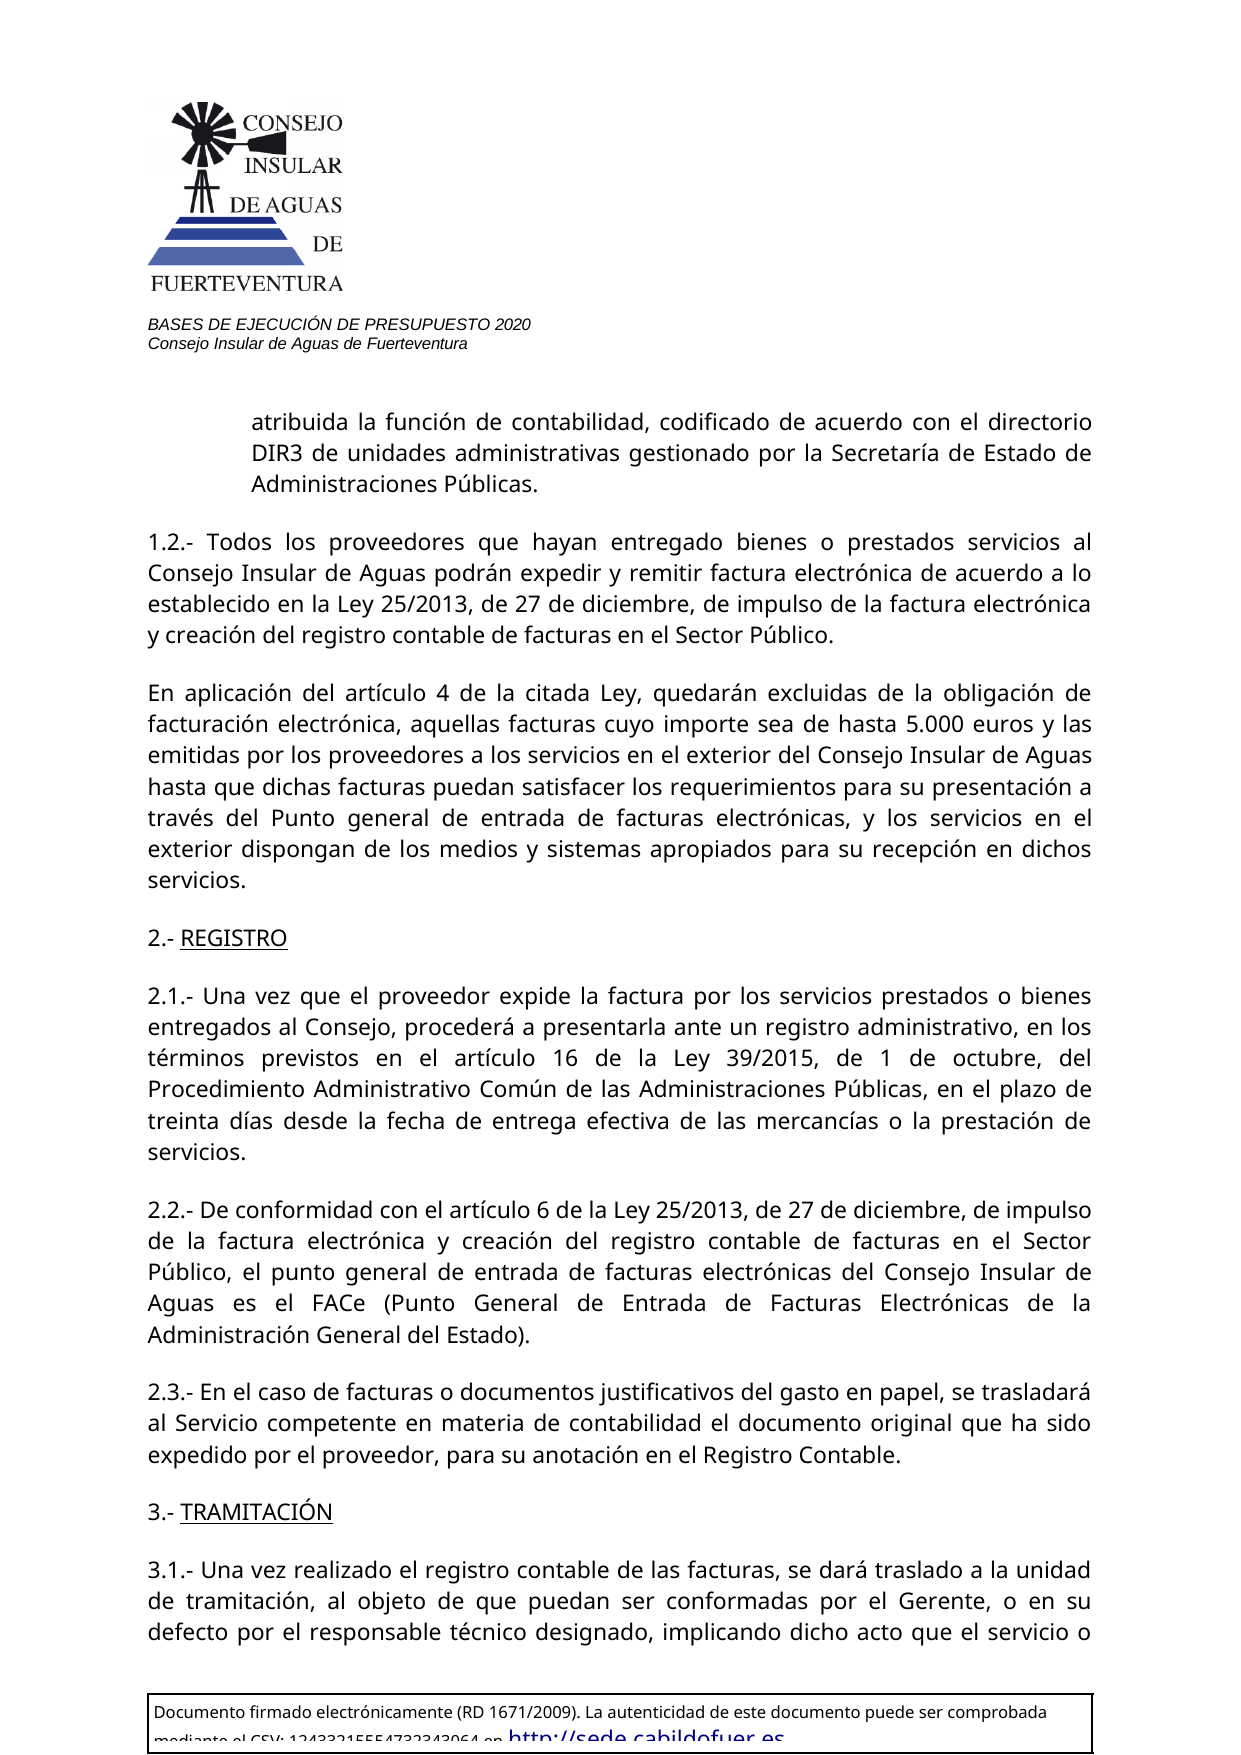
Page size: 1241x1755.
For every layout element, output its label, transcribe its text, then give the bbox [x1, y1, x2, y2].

text 2.- REGISTRO [147, 922, 1108, 953]
text 1.2.- Todos los proveedores que hayan entregado bienes o prestados servicios al Consejo Insular de Aguas podrán expedir y remitir factura electrónica de acuerdo a lo establecido en la Ley 25/2013, de 27 de diciembre, de impulso de la factura electrónica y creación del registro contable de facturas en el Sector Público. [147, 526, 1093, 651]
text atribuida la función de contabilidad, codificado de acuerdo con el directorio DIR3 de unidades administrativas gestionado por la Secretaría de Estado de Administraciones Públicas. [251, 406, 1093, 499]
text 3.1.- Una vez realizado el registro contable de las facturas, se dará traslado a la unidad de tramitación, al objeto de que puedan ser conformadas por el Gerente, o en su defecto por el responsable técnico designado, implicando dicho acto que el servicio o [147, 1554, 1093, 1648]
text 2.3.- En el caso de facturas o documentos justificativos del gasto en papel, se trasladará al Servicio competente en materia de contabilidad el documento original que ha sido expedido por el proveedor, para su anotación en el Registro Contable. [147, 1376, 1093, 1470]
text 3.- TRAMITACIÓN [147, 1496, 1108, 1527]
text En aplicación del artículo 4 de la citada Ley, quedarán excluidas de la obligación de facturación electrónica, aquellas facturas cuyo importe sea de hasta 5.000 euros y las emitidas por los proveedores a los servicios en el exterior del Consejo Insular de Aguas hasta que dichas facturas puedan satisfacer los requerimientos para su presentación a través del Punto general de entrada de facturas electrónicas, y los servicios en el exterior dispongan de los medios y sistemas apropiados para su recepción en dichos servicios. [147, 677, 1093, 896]
text 2.1.- Una vez que el proveedor expide la factura por los servicios prestados o bienes entregados al Consejo, procederá a presentarla ante un registro administrativo, en los términos previstos en el artículo 16 de la Ley 39/2015, de 1 de octubre, del Procedimiento Administrativo Común de las Administraciones Públicas, en el plazo de treinta días desde la fecha de entrega efectiva de las mercancías o la prestación de servicios. [147, 980, 1093, 1167]
text 2.2.- De conformidad con el artículo 6 de la Ley 25/2013, de 27 de diciembre, de impulso de la factura electrónica y creación del registro contable de facturas en el Sector Público, el punto general de entrada de facturas electrónicas del Consejo Insular de Aguas es el FACe (Punto General de Entrada de Facturas Electrónicas de la Administración General del Estado). [147, 1193, 1093, 1350]
